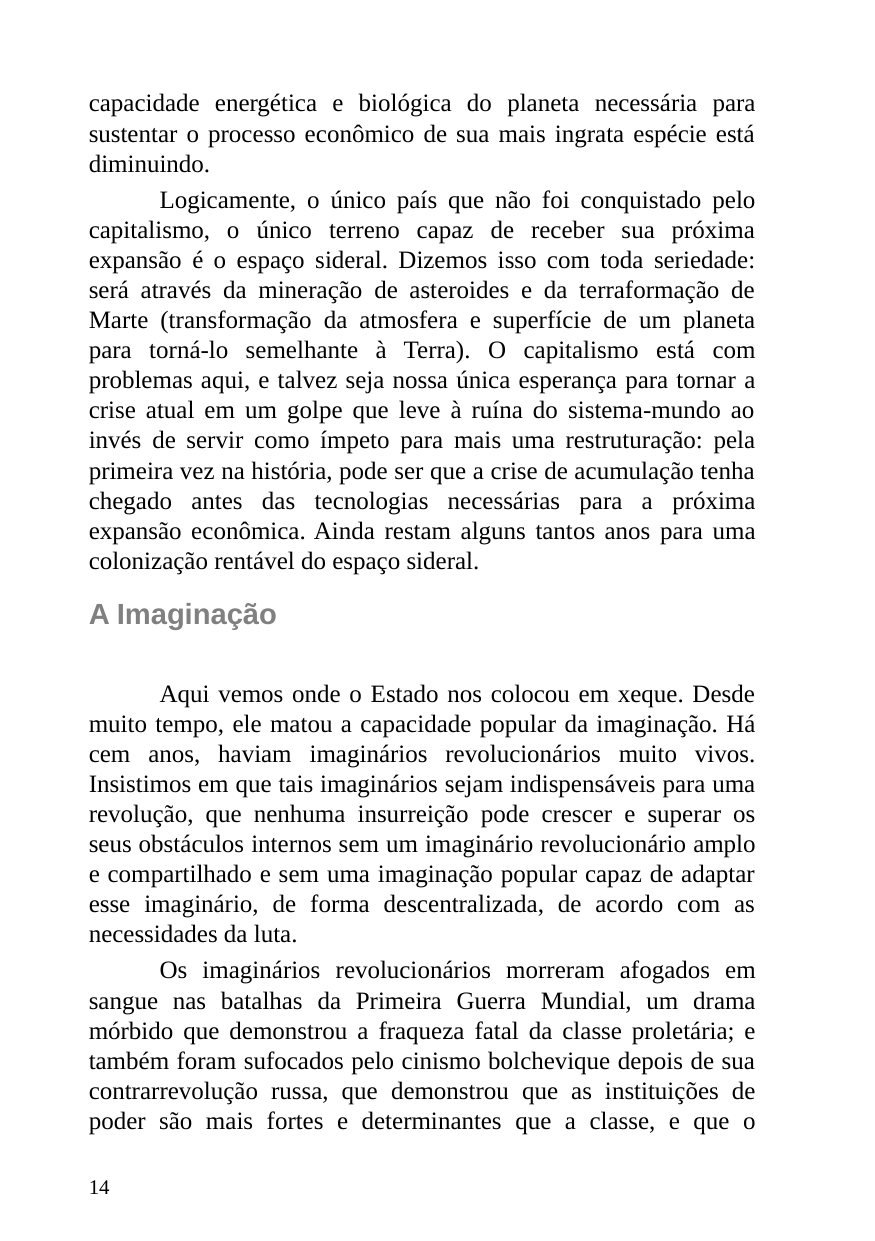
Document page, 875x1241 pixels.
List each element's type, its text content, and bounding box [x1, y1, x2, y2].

text Logicamente, o único país que não foi conquistado pelo capitalismo, o único terreno capaz de receber sua próxima expansão é o espaço sideral. Dizemos isso com toda seriedade: será através da mineração de asteroides e da terraformação de Marte (transformação da atmosfera e superfície de um planeta para torná-lo semelhante à Terra). O capitalismo está com problemas aqui, e talvez seja nossa única esperança para tornar a crise atual em um golpe que leve à ruína do sistema-mundo ao invés de servir como ímpeto para mais uma restruturação: pela primeira vez na história, pode ser que a crise de acumulação tenha chegado antes das tecnologias necessárias para a próxima expansão econômica. Ainda restam alguns tantos anos para uma colonização rentável do espaço sideral. [88, 185, 756, 575]
text Aqui vemos onde o Estado nos colocou em xeque. Desde muito tempo, ele matou a capacidade popular da imaginação. Há cem anos, haviam imaginários revolucionários muito vivos. Insistimos em que tais imaginários sejam indispensáveis para uma revolução, que nenhuma insurreição pode crescer e superar os seus obstáculos internos sem um imaginário revolucionário amplo e compartilhado e sem uma imaginação popular capaz de adaptar esse imaginário, de forma descentralizada, de acordo com as necessidades da luta. [88, 679, 756, 948]
text capacidade energética e biológica do planeta necessária para sustentar o processo econômico de sua mais ingrata espécie está diminuindo. [88, 88, 756, 177]
text Os imaginários revolucionários morreram afogados em sangue nas batalhas da Primeira Guerra Mundial, um drama mórbido que demonstrou a fraqueza fatal da classe proletária; e também foram sufocados pelo cinismo bolchevique depois de sua contrarrevolução russa, que demonstrou que as instituições de poder são mais fortes e determinantes que a classe, e que o [88, 956, 756, 1135]
subtitle A Imaginação [88, 597, 756, 630]
